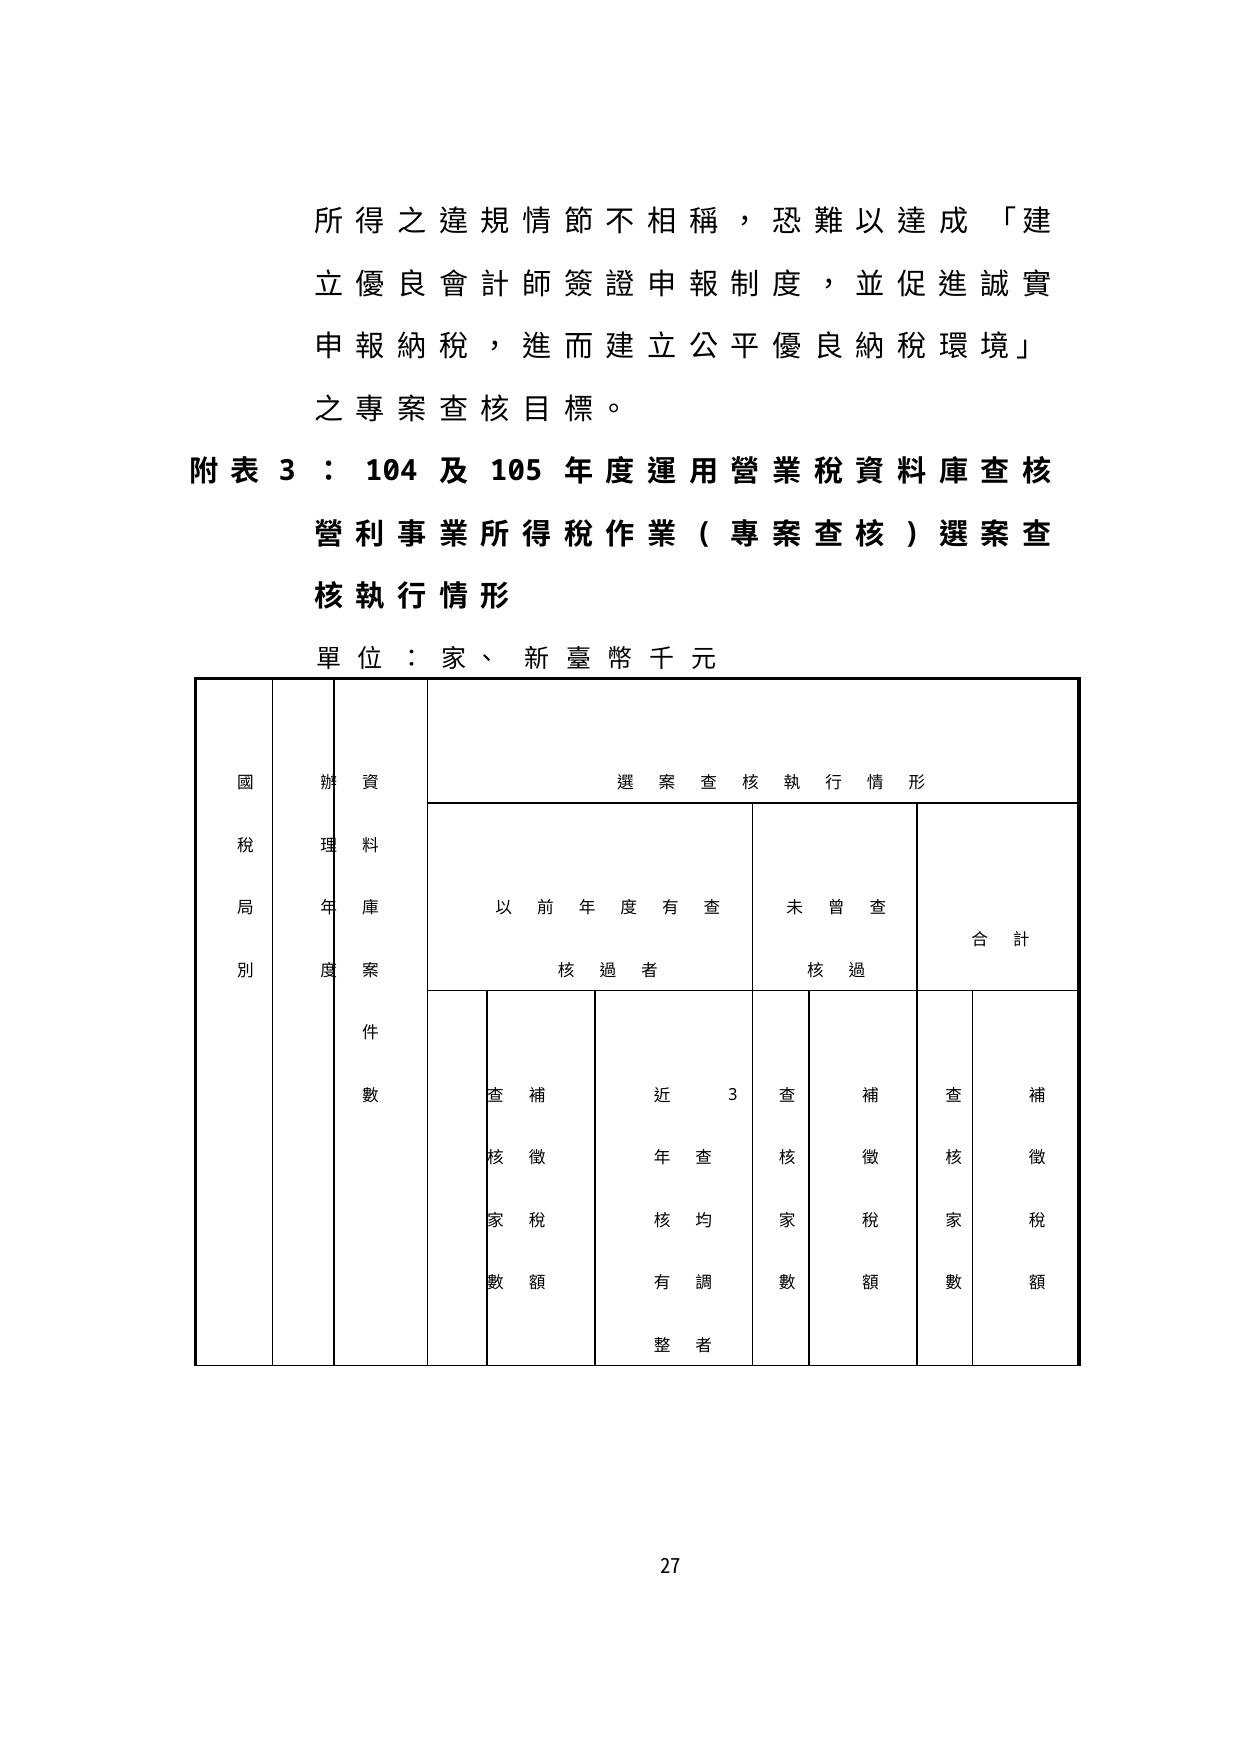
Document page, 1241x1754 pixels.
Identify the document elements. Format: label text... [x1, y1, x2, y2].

table_cell 查核家數 [428, 991, 486, 1365]
table_cell 未曾查核過 [753, 804, 916, 990]
table_header 國稅局別 [197, 680, 272, 1365]
table_cell 補徵稅額 [810, 991, 916, 1365]
text 附表3：104及105年度運用營業稅資料庫查核營利事業所得稅作業(專案查核)選案查核執行情形 單位：家、新臺幣千元 [183, 427, 1058, 677]
table_cell 以前年度有查核過者 [428, 804, 752, 990]
table_cell 近3年查核均有調整者 [596, 991, 752, 1365]
table_cell 查核家數 [753, 991, 808, 1365]
table_cell 補徵稅額 [973, 991, 1077, 1365]
table_cell 合計 [918, 804, 1077, 990]
table_header 選案查核執行情形 [428, 680, 1077, 802]
table_header 資料庫案件數 [335, 680, 427, 1365]
table_cell 補徵稅額 [488, 991, 594, 1365]
text 所得之違規情節不相稱，恐難以達成「建立優良會計師簽證申報制度，並促進誠實申報納稅，進而建立公平優良納稅環境」之專案查核目標。 [271, 177, 1058, 427]
table_cell 查核家數 [918, 991, 972, 1365]
table_header 辦理年度 [273, 680, 333, 1365]
